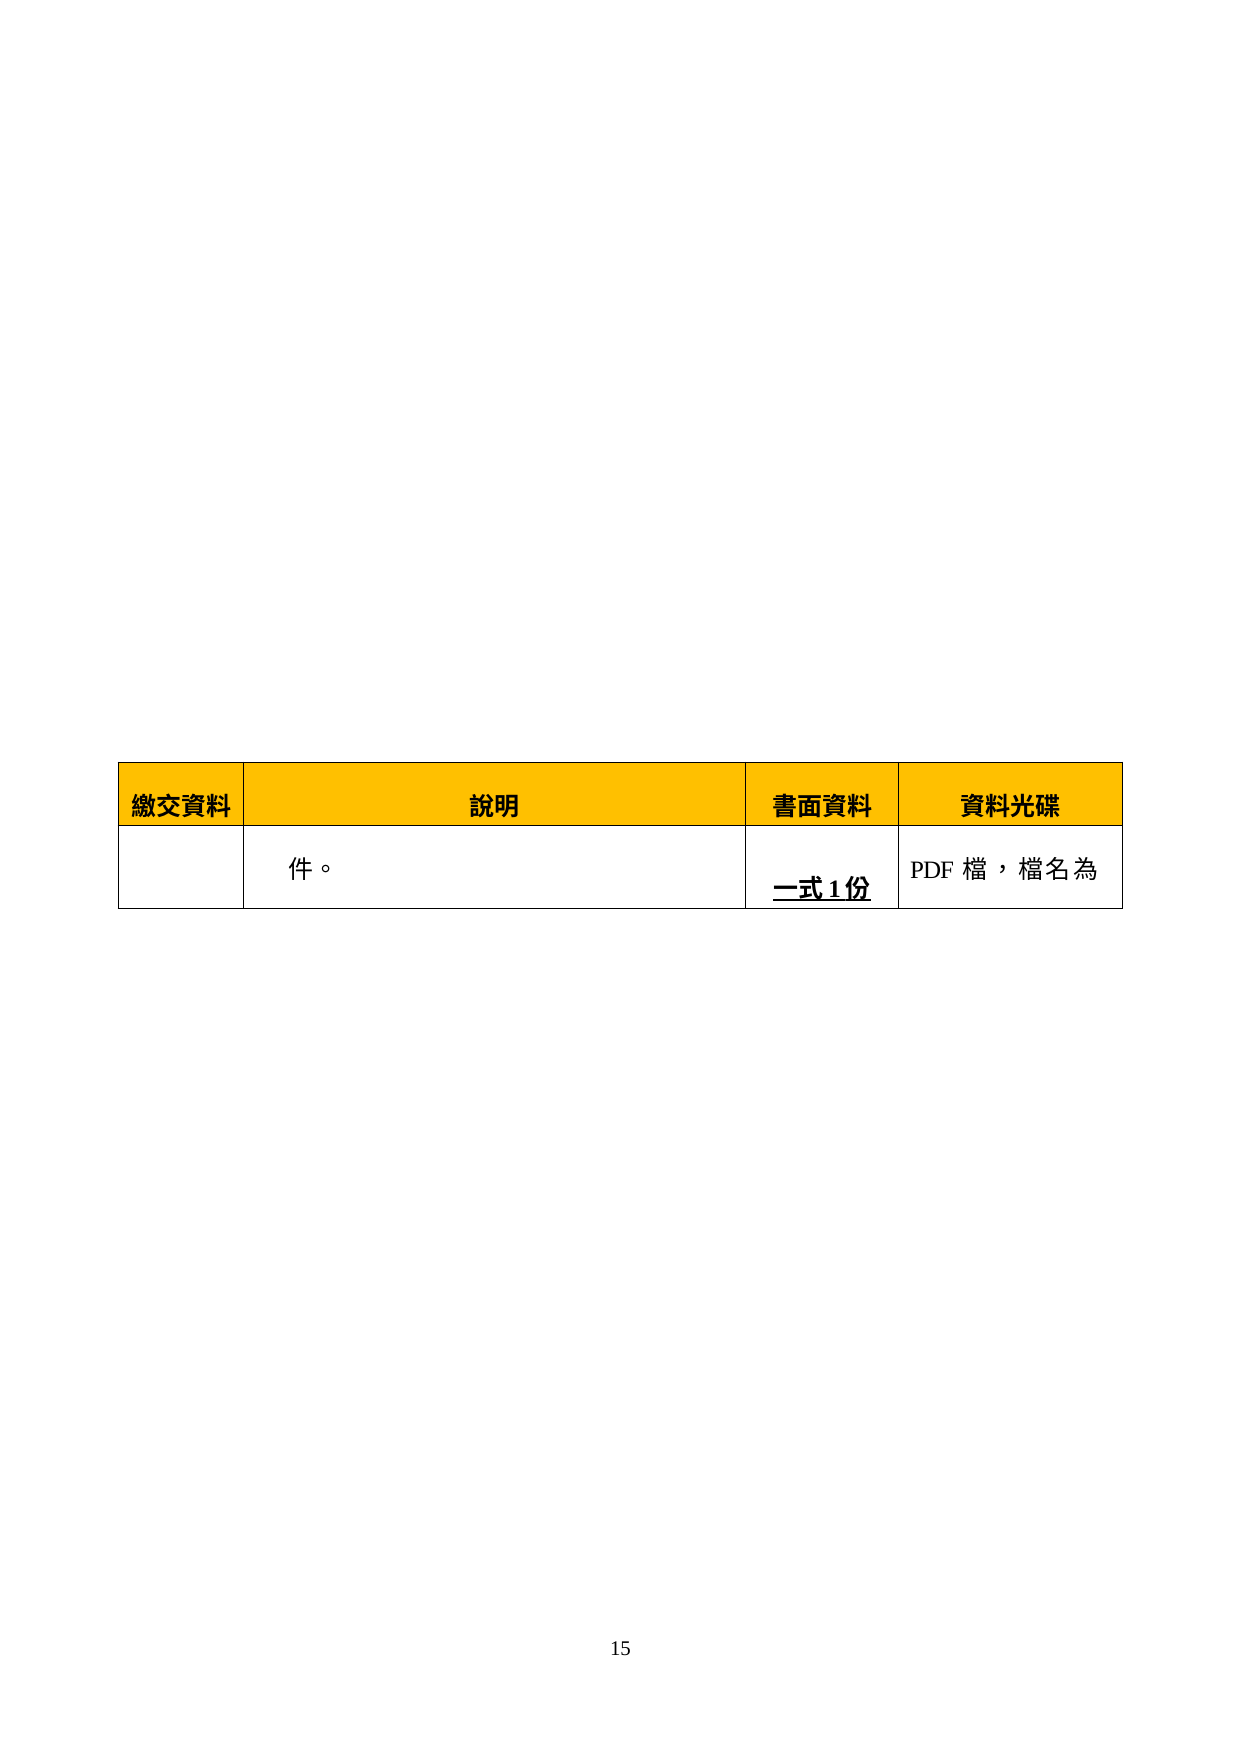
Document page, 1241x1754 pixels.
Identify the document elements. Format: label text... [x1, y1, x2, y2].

table_cell PDF檔，檔名為 [899, 826, 1122, 907]
table_header 說明 [244, 763, 745, 825]
table_header 資料光碟 [899, 763, 1122, 825]
table_cell 請確實填寫，並附上在職服務證明文件。 [244, 826, 745, 907]
table_header 繳交資料 [119, 763, 243, 825]
table_cell [119, 826, 243, 907]
table_cell 一式1份 [746, 826, 898, 907]
table_header 書面資料 [746, 763, 898, 825]
